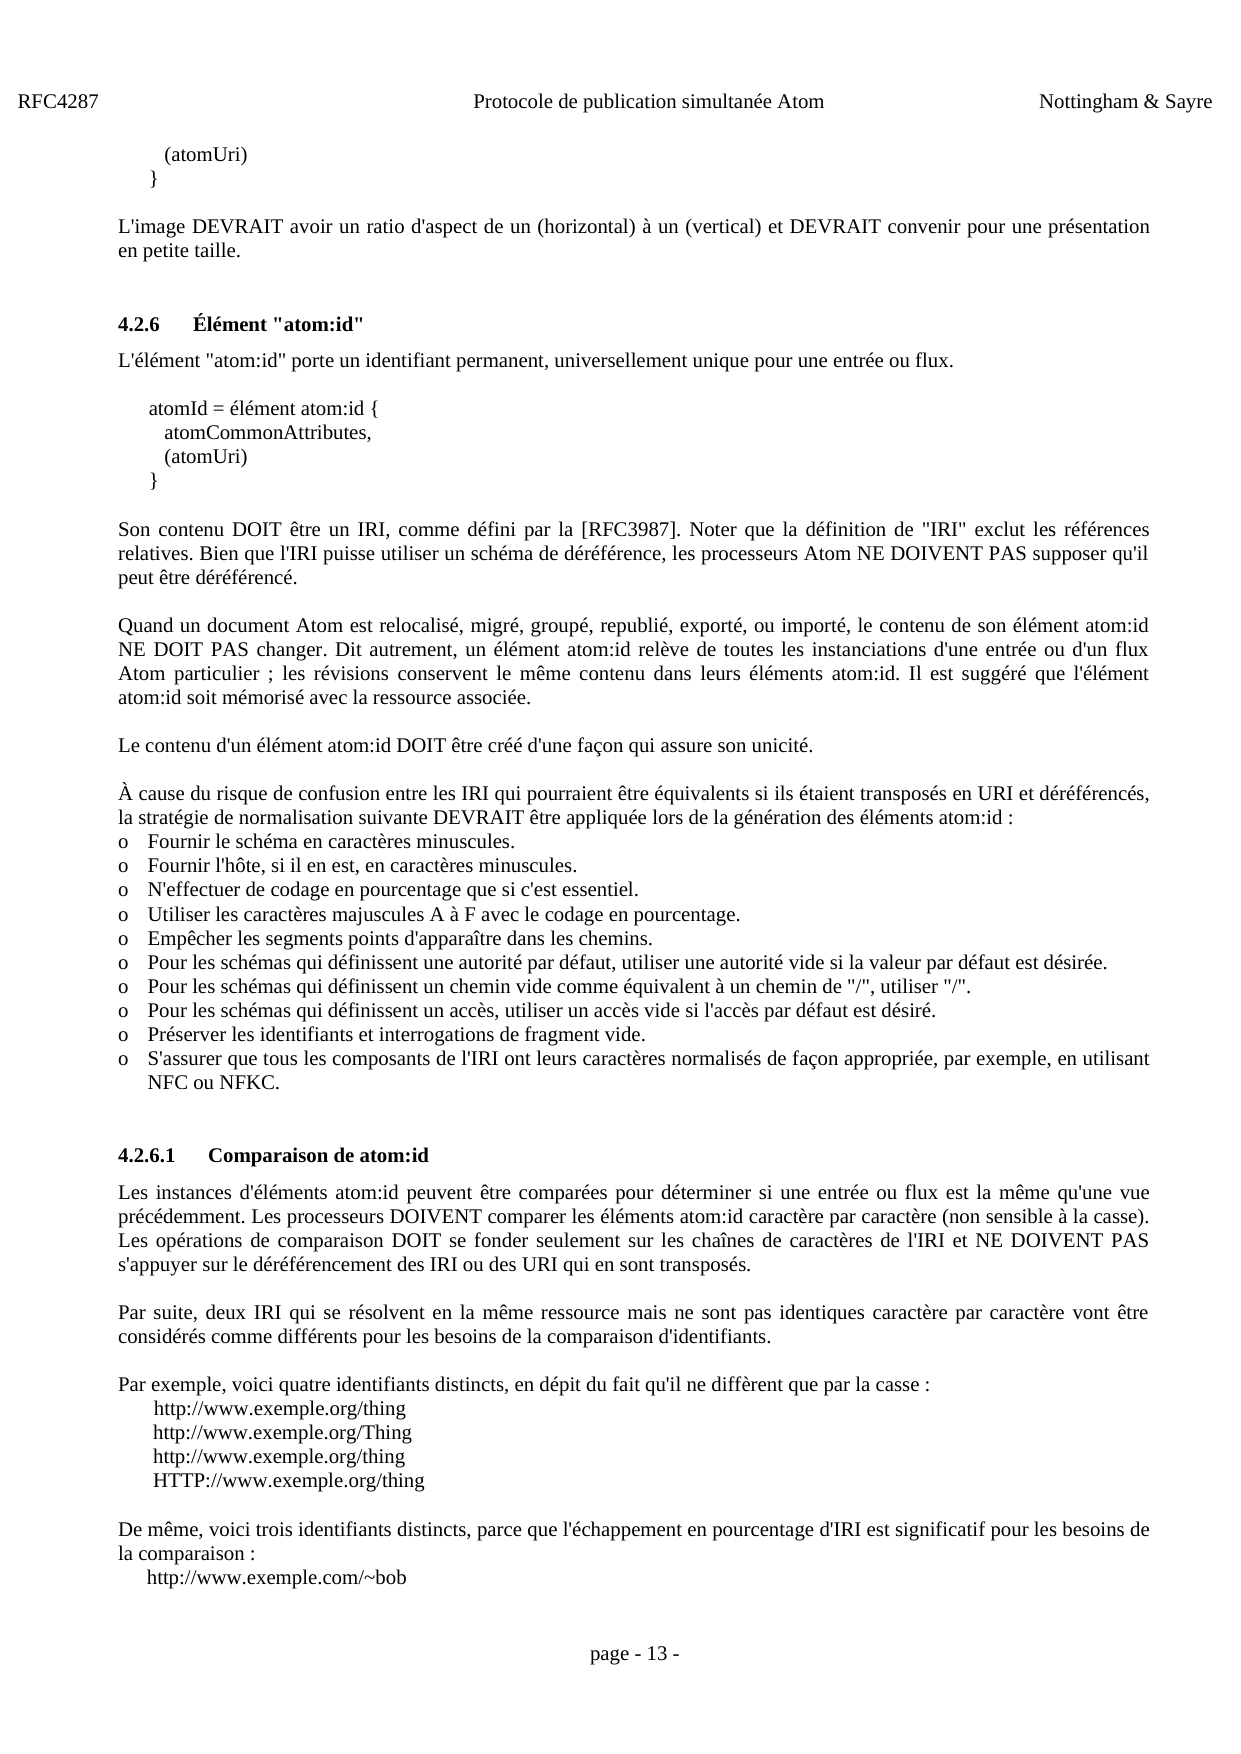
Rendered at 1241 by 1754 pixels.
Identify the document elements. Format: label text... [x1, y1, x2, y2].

subtitle 4.2.6 Élément "atom:id" [118, 311, 1151, 336]
text atomCommonAttributes, [148, 420, 1151, 444]
text http://www.exemple.com/~bob [147, 1564, 1151, 1589]
text À cause du risque de confusion entre les IRI qui pourraient être équivalents si ils étaient transposés en URI et déréférencés, la stratégie de normalisation suivante DEVRAIT être appliquée lors de la génération des éléments atom:id : [118, 781, 1151, 829]
text (atomUri) [148, 444, 1151, 468]
text o Préserver les identifiants et interrogations de fragment vide. [118, 1022, 1151, 1046]
text Son contenu DOIT être un IRI, comme défini par la [RFC3987]. Noter que la définition de "IRI" exclut les références relatives. Bien que l'IRI puisse utiliser un schéma de déréférence, les processeurs Atom NE DOIVENT PAS supposer qu'il peut être déréférencé. [118, 516, 1151, 589]
text (atomUri) [148, 142, 1151, 166]
text o Fournir l'hôte, si il en est, en caractères minuscules. [118, 853, 1151, 877]
text Les instances d'éléments atom:id peuvent être comparées pour déterminer si une entrée ou flux est la même qu'une vue précédemment. Les processeurs DOIVENT comparer les éléments atom:id caractère par caractère (non sensible à la casse). Les opérations de comparaison DOIT se fonder seulement sur les chaînes de caractères de l'IRI et NE DOIVENT PAS s'appuyer sur le déréférencement des IRI ou des URI qui en sont transposés. [118, 1179, 1151, 1276]
text o Fournir le schéma en caractères minuscules. [118, 829, 1151, 853]
text o Utiliser les caractères majuscules A à F avec le codage en pourcentage. [118, 901, 1151, 926]
text } [148, 166, 1151, 190]
text o Pour les schémas qui définissent un chemin vide comme équivalent à un chemin de "/", utiliser "/". [118, 974, 1151, 998]
text De même, voici trois identifiants distincts, parce que l'échappement en pourcentage d'IRI est significatif pour les besoins de la comparaison : [118, 1516, 1151, 1564]
text } [148, 468, 1151, 492]
subtitle 4.2.6.1 Comparaison de atom:id [118, 1143, 1151, 1167]
text http://www.exemple.org/thing [148, 1396, 1151, 1420]
text o Empêcher les segments points d'apparaître dans les chemins. [118, 926, 1151, 949]
text HTTP://www.exemple.org/thing [148, 1468, 1151, 1492]
text o Pour les schémas qui définissent une autorité par défaut, utiliser une autorité vide si la valeur par défaut est désirée. [118, 949, 1151, 974]
text L'élément "atom:id" porte un identifiant permanent, universellement unique pour une entrée ou flux. [118, 348, 1151, 372]
text http://www.exemple.org/thing [148, 1444, 1151, 1468]
text o Pour les schémas qui définissent un accès, utiliser un accès vide si l'accès par défaut est désiré. [118, 998, 1151, 1022]
text Par exemple, voici quatre identifiants distincts, en dépit du fait qu'il ne diffèrent que par la casse : [118, 1372, 1151, 1396]
text Le contenu d'un élément atom:id DOIT être créé d'une façon qui assure son unicité. [118, 733, 1151, 757]
text o S'assurer que tous les composants de l'IRI ont leurs caractères normalisés de façon appropriée, par exemple, en utilisant NFC ou NFKC. [118, 1046, 1151, 1094]
text L'image DEVRAIT avoir un ratio d'aspect de un (horizontal) à un (vertical) et DEVRAIT convenir pour une présentation en petite taille. [118, 214, 1151, 262]
text atomId = élément atom:id { [148, 396, 1151, 420]
text o N'effectuer de codage en pourcentage que si c'est essentiel. [118, 877, 1151, 901]
text http://www.exemple.org/Thing [148, 1420, 1151, 1444]
text Quand un document Atom est relocalisé, migré, groupé, republié, exporté, ou importé, le contenu de son élément atom:id NE DOIT PAS changer. Dit autrement, un élément atom:id relève de toutes les instanciations d'une entrée ou d'un flux Atom particulier ; les révisions conservent le même contenu dans leurs éléments atom:id. Il est suggéré que l'élément atom:id soit mémorisé avec la ressource associée. [118, 613, 1151, 709]
text Par suite, deux IRI qui se résolvent en la même ressource mais ne sont pas identiques caractère par caractère vont être considérés comme différents pour les besoins de la comparaison d'identifiants. [118, 1300, 1151, 1348]
